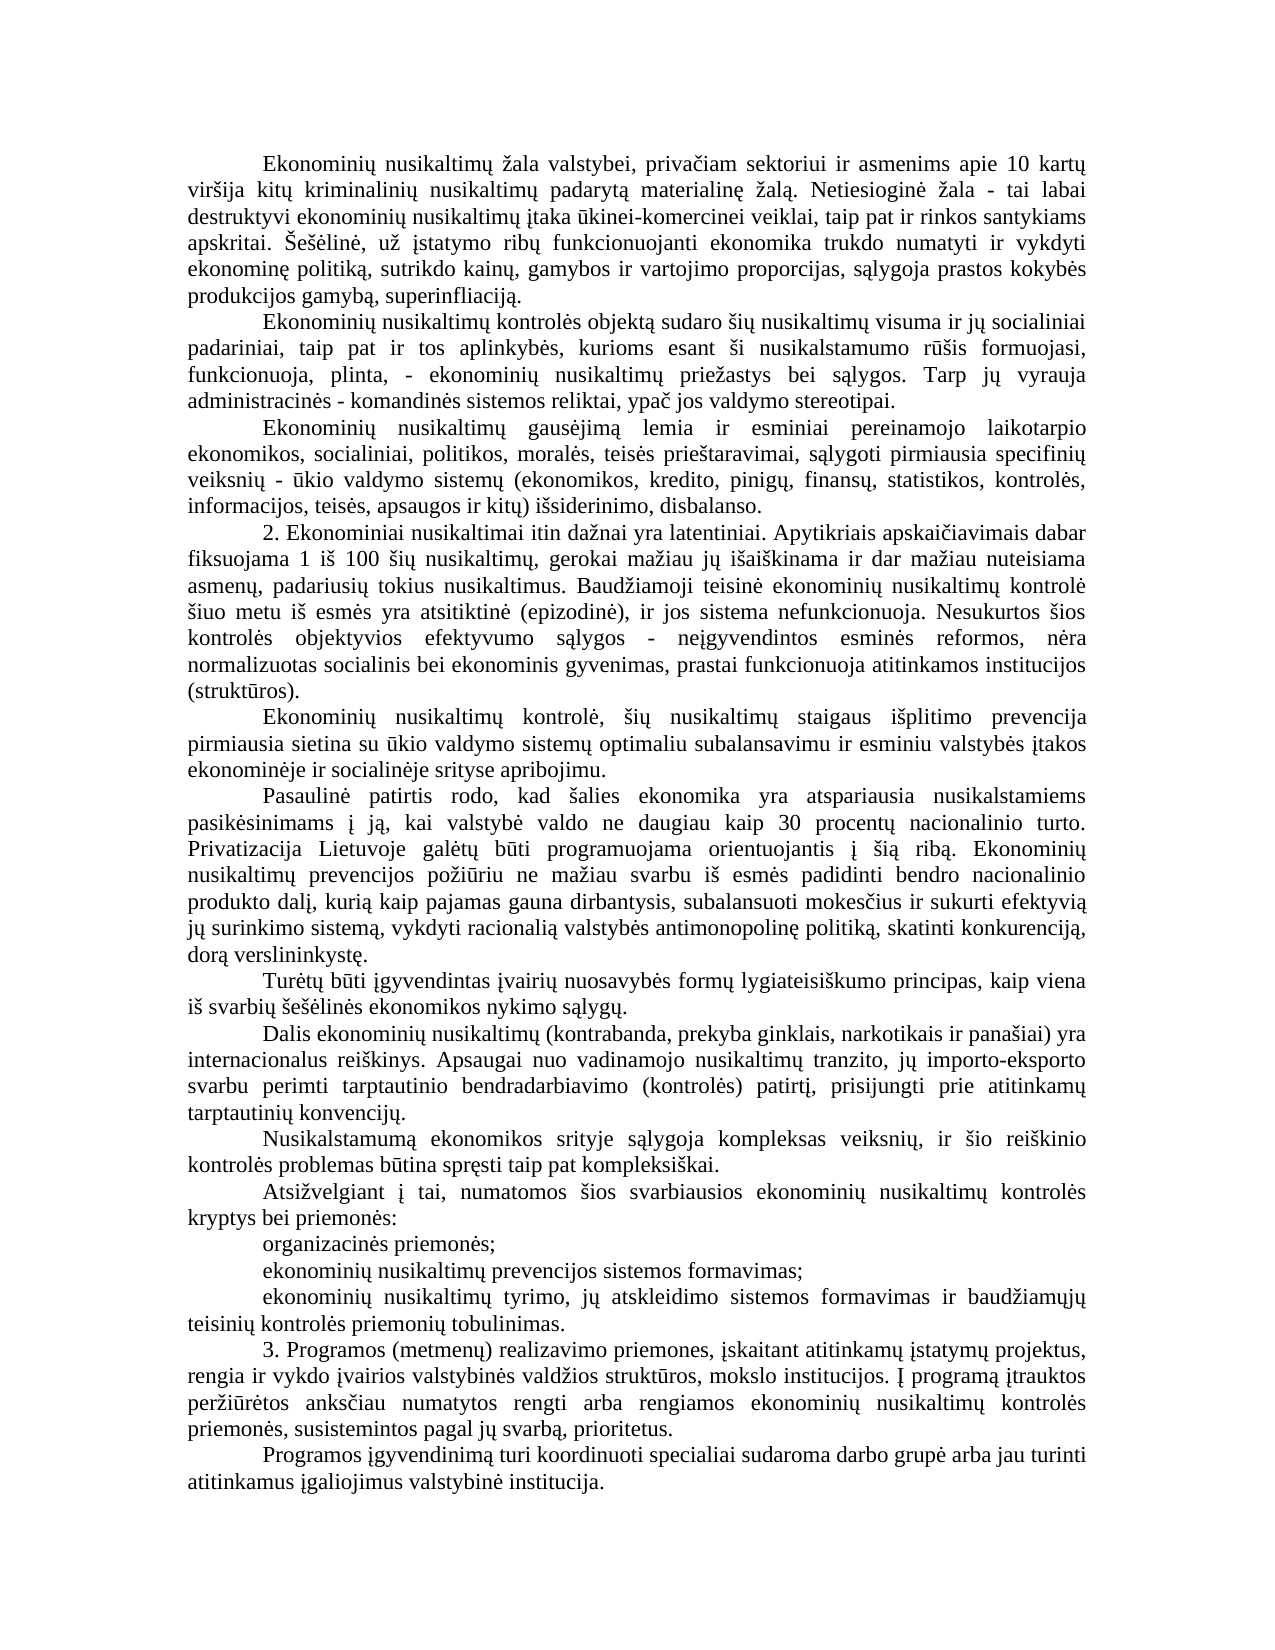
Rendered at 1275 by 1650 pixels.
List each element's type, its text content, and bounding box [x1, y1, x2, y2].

text Ekonominių nusikaltimų gausėjimą lemia ir esminiai pereinamojo laikotarpio ekonomikos, socialiniai, politikos, moralės, teisės prieštaravimai, sąlygoti pirmiausia specifinių veiksnių - ūkio valdymo sistemų (ekonomikos, kredito, pinigų, finansų, statistikos, kontrolės, informacijos, teisės, apsaugos ir kitų) išsiderinimo, disbalanso. [187, 413, 1087, 519]
text Ekonominių nusikaltimų kontrolė, šių nusikaltimų staigaus išplitimo prevencija pirmiausia sietina su ūkio valdymo sistemų optimaliu subalansavimu ir esminiu valstybės įtakos ekonominėje ir socialinėje srityse apribojimu. [187, 703, 1087, 782]
text Programos įgyvendinimą turi koordinuoti specialiai sudaroma darbo grupė arba jau turinti atitinkamus įgaliojimus valstybinė institucija. [187, 1441, 1087, 1494]
text 2. Ekonominiai nusikaltimai itin dažnai yra latentiniai. Apytikriais apskaičiavimais dabar fiksuojama 1 iš 100 šių nusikaltimų, gerokai mažiau jų išaiškinama ir dar mažiau nuteisiama asmenų, padariusių tokius nusikaltimus. Baudžiamoji teisinė ekonominių nusikaltimų kontrolė šiuo metu iš esmės yra atsitiktinė (epizodinė), ir jos sistema nefunkcionuoja. Nesukurtos šios kontrolės objektyvios efektyvumo sąlygos - neįgyvendintos esminės reformos, nėra normalizuotas socialinis bei ekonominis gyvenimas, prastai funkcionuoja atitinkamos institucijos (struktūros). [187, 519, 1087, 703]
text ekonominių nusikaltimų tyrimo, jų atskleidimo sistemos formavimas ir baudžiamųjų teisinių kontrolės priemonių tobulinimas. [187, 1283, 1087, 1336]
text Pasaulinė patirtis rodo, kad šalies ekonomika yra atspariausia nusikalstamiems pasikėsinimams į ją, kai valstybė valdo ne daugiau kaip 30 procentų nacionalinio turto. Privatizacija Lietuvoje galėtų būti programuojama orientuojantis į šią ribą. Ekonominių nusikaltimų prevencijos požiūriu ne mažiau svarbu iš esmės padidinti bendro nacionalinio produkto dalį, kurią kaip pajamas gauna dirbantysis, subalansuoti mokesčius ir sukurti efektyvią jų surinkimo sistemą, vykdyti racionalią valstybės antimonopolinę politiką, skatinti konkurenciją, dorą verslininkystę. [187, 782, 1087, 967]
text Ekonominių nusikaltimų žala valstybei, privačiam sektoriui ir asmenims apie 10 kartų viršija kitų kriminalinių nusikaltimų padarytą materialinę žalą. Netiesioginė žala - tai labai destruktyvi ekonominių nusikaltimų įtaka ūkinei-komercinei veiklai, taip pat ir rinkos santykiams apskritai. Šešėlinė, už įstatymo ribų funkcionuojanti ekonomika trukdo numatyti ir vykdyti ekonominę politiką, sutrikdo kainų, gamybos ir vartojimo proporcijas, sąlygoja prastos kokybės produkcijos gamybą, superinfliaciją. [187, 150, 1087, 308]
text organizacinės priemonės; [187, 1231, 1087, 1257]
text Nusikalstamumą ekonomikos srityje sąlygoja kompleksas veiksnių, ir šio reiškinio kontrolės problemas būtina spręsti taip pat kompleksiškai. [187, 1125, 1087, 1178]
text ekonominių nusikaltimų prevencijos sistemos formavimas; [187, 1257, 1087, 1283]
text Ekonominių nusikaltimų kontrolės objektą sudaro šių nusikaltimų visuma ir jų socialiniai padariniai, taip pat ir tos aplinkybės, kurioms esant ši nusikalstamumo rūšis formuojasi, funkcionuoja, plinta, - ekonominių nusikaltimų priežastys bei sąlygos. Tarp jų vyrauja administracinės - komandinės sistemos reliktai, ypač jos valdymo stereotipai. [187, 308, 1087, 413]
text Dalis ekonominių nusikaltimų (kontrabanda, prekyba ginklais, narkotikais ir panašiai) yra internacionalus reiškinys. Apsaugai nuo vadinamojo nusikaltimų tranzito, jų importo-eksporto svarbu perimti tarptautinio bendradarbiavimo (kontrolės) patirtį, prisijungti prie atitinkamų tarptautinių konvencijų. [187, 1020, 1087, 1125]
text Turėtų būti įgyvendintas įvairių nuosavybės formų lygiateisiškumo principas, kaip viena iš svarbių šešėlinės ekonomikos nykimo sąlygų. [187, 967, 1087, 1020]
text 3. Programos (metmenų) realizavimo priemones, įskaitant atitinkamų įstatymų projektus, rengia ir vykdo įvairios valstybinės valdžios struktūros, mokslo institucijos. Į programą įtrauktos peržiūrėtos anksčiau numatytos rengti arba rengiamos ekonominių nusikaltimų kontrolės priemonės, susistemintos pagal jų svarbą, prioritetus. [187, 1336, 1087, 1441]
text Atsižvelgiant į tai, numatomos šios svarbiausios ekonominių nusikaltimų kontrolės kryptys bei priemonės: [187, 1178, 1087, 1231]
